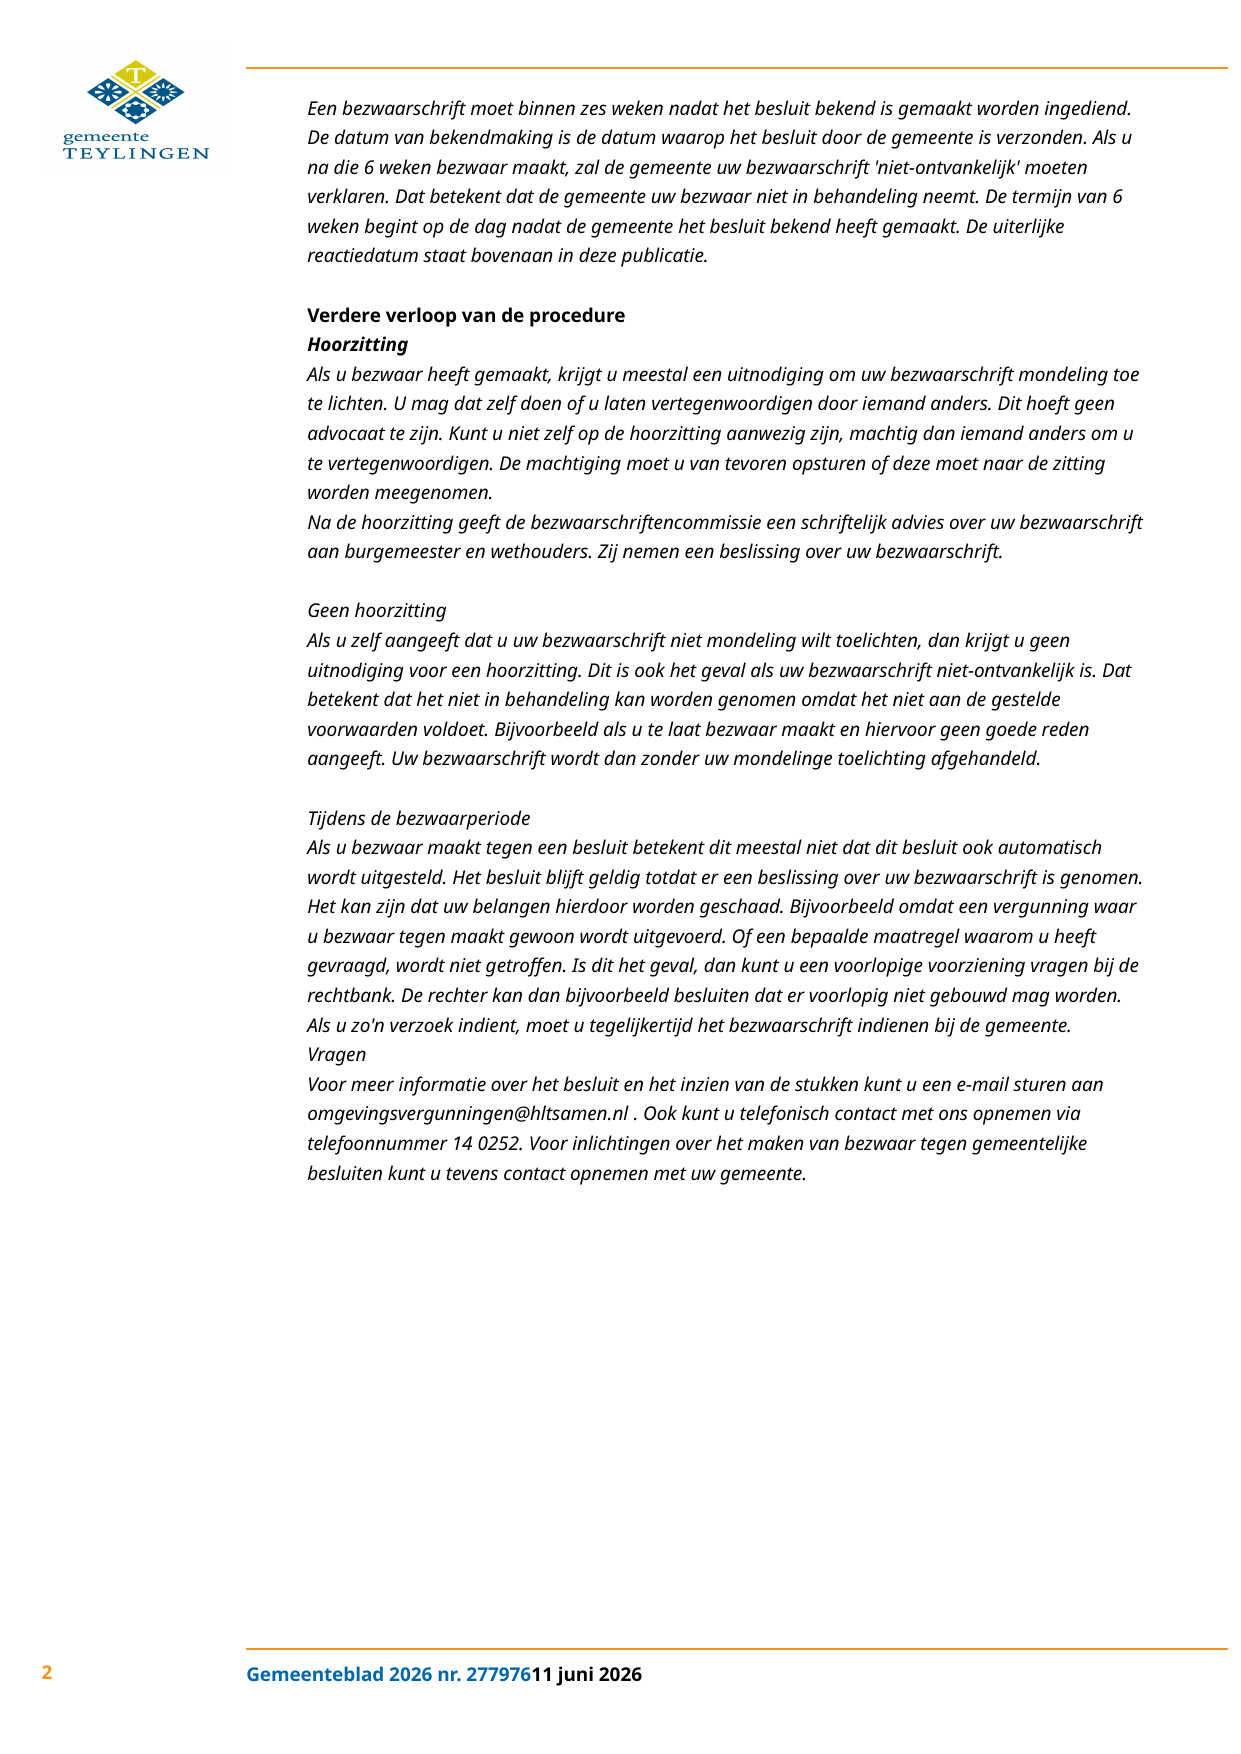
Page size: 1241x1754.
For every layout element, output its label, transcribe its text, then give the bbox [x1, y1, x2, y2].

list Tijdens de bezwaarperiode [248, 805, 1152, 831]
list Hoorzitting [248, 331, 1152, 357]
list Voor meer informatie over het besluit en het inzien van de stukken kunt u een e-mail sturen aan omgevingsvergunningen@hltsamen.nl . Ook kunt u telefonisch contact met ons opnemen via telefoonnummer 14 0252. Voor inlichtingen over het maken van bezwaar tegen gemeentelijke besluiten kunt u tevens contact opnemen met uw gemeente. [248, 1071, 1152, 1186]
list Als u bezwaar maakt tegen een besluit betekent dit meestal niet dat dit besluit ook automatisch wordt uitgesteld. Het besluit blijft geldig totdat er een beslissing over uw bezwaarschrift is genomen. Het kan zijn dat uw belangen hierdoor worden geschaad. Bijvoorbeeld omdat een vergunning waar u bezwaar tegen maakt gewoon wordt uitgevoerd. Of een bepaalde maatregel waarom u heeft gevraagd, wordt niet getroffen. Is dit het geval, dan kunt u een voorlopige voorziening vragen bij de rechtbank. De rechter kan dan bijvoorbeeld besluiten dat er voorlopig niet gebouwd mag worden. Als u zo'n verzoek indient, moet u tegelijkertijd het bezwaarschrift indienen bij de gemeente. [248, 834, 1152, 1038]
list Een bezwaarschrift moet binnen zes weken nadat het besluit bekend is gemaakt worden ingediend. De datum van bekendmaking is de datum waarop het besluit door de gemeente is verzonden. Als u na die 6 weken bezwaar maakt, zal de gemeente uw bezwaarschrift 'niet-ontvankelijk' moeten verklaren. Dat betekent dat de gemeente uw bezwaar niet in behandeling neemt. De termijn van 6 weken begint op de dag nadat de gemeente het besluit bekend heeft gemaakt. De uiterlijke reactiedatum staat bovenaan in deze publicatie. [248, 95, 1152, 268]
list Vragen [248, 1041, 1152, 1067]
list Als u bezwaar heeft gemaakt, krijgt u meestal een uitnodiging om uw bezwaarschrift mondeling toe te lichten. U mag dat zelf doen of u laten vertegenwoordigen door iemand anders. Dit hoeft geen advocaat te zijn. Kunt u niet zelf op de hoorzitting aanwezig zijn, machtig dan iemand anders om u te vertegenwoordigen. De machtiging moet u van tevoren opsturen of deze moet naar de zitting worden meegenomen. [248, 361, 1152, 505]
list Verdere verloop van de procedure [248, 302, 1152, 328]
list Als u zelf aangeeft dat u uw bezwaarschrift niet mondeling wilt toelichten, dan krijgt u geen uitnodiging voor een hoorzitting. Dit is ook het geval als uw bezwaarschrift niet-ontvankelijk is. Dat betekent dat het niet in behandeling kan worden genomen omdat het niet aan de gestelde voorwaarden voldoet. Bijvoorbeeld als u te laat bezwaar maakt en hiervoor geen goede reden aangeeft. Uw bezwaarschrift wordt dan zonder uw mondelinge toelichting afgehandeld. [248, 627, 1152, 771]
list Geen hoorzitting [248, 598, 1152, 623]
picture [41, 47, 231, 172]
list Na de hoorzitting geeft de bezwaarschriftencommissie een schriftelijk advies over uw bezwaarschrift aan burgemeester en wethouders. Zij nemen een beslissing over uw bezwaarschrift. [248, 509, 1152, 564]
